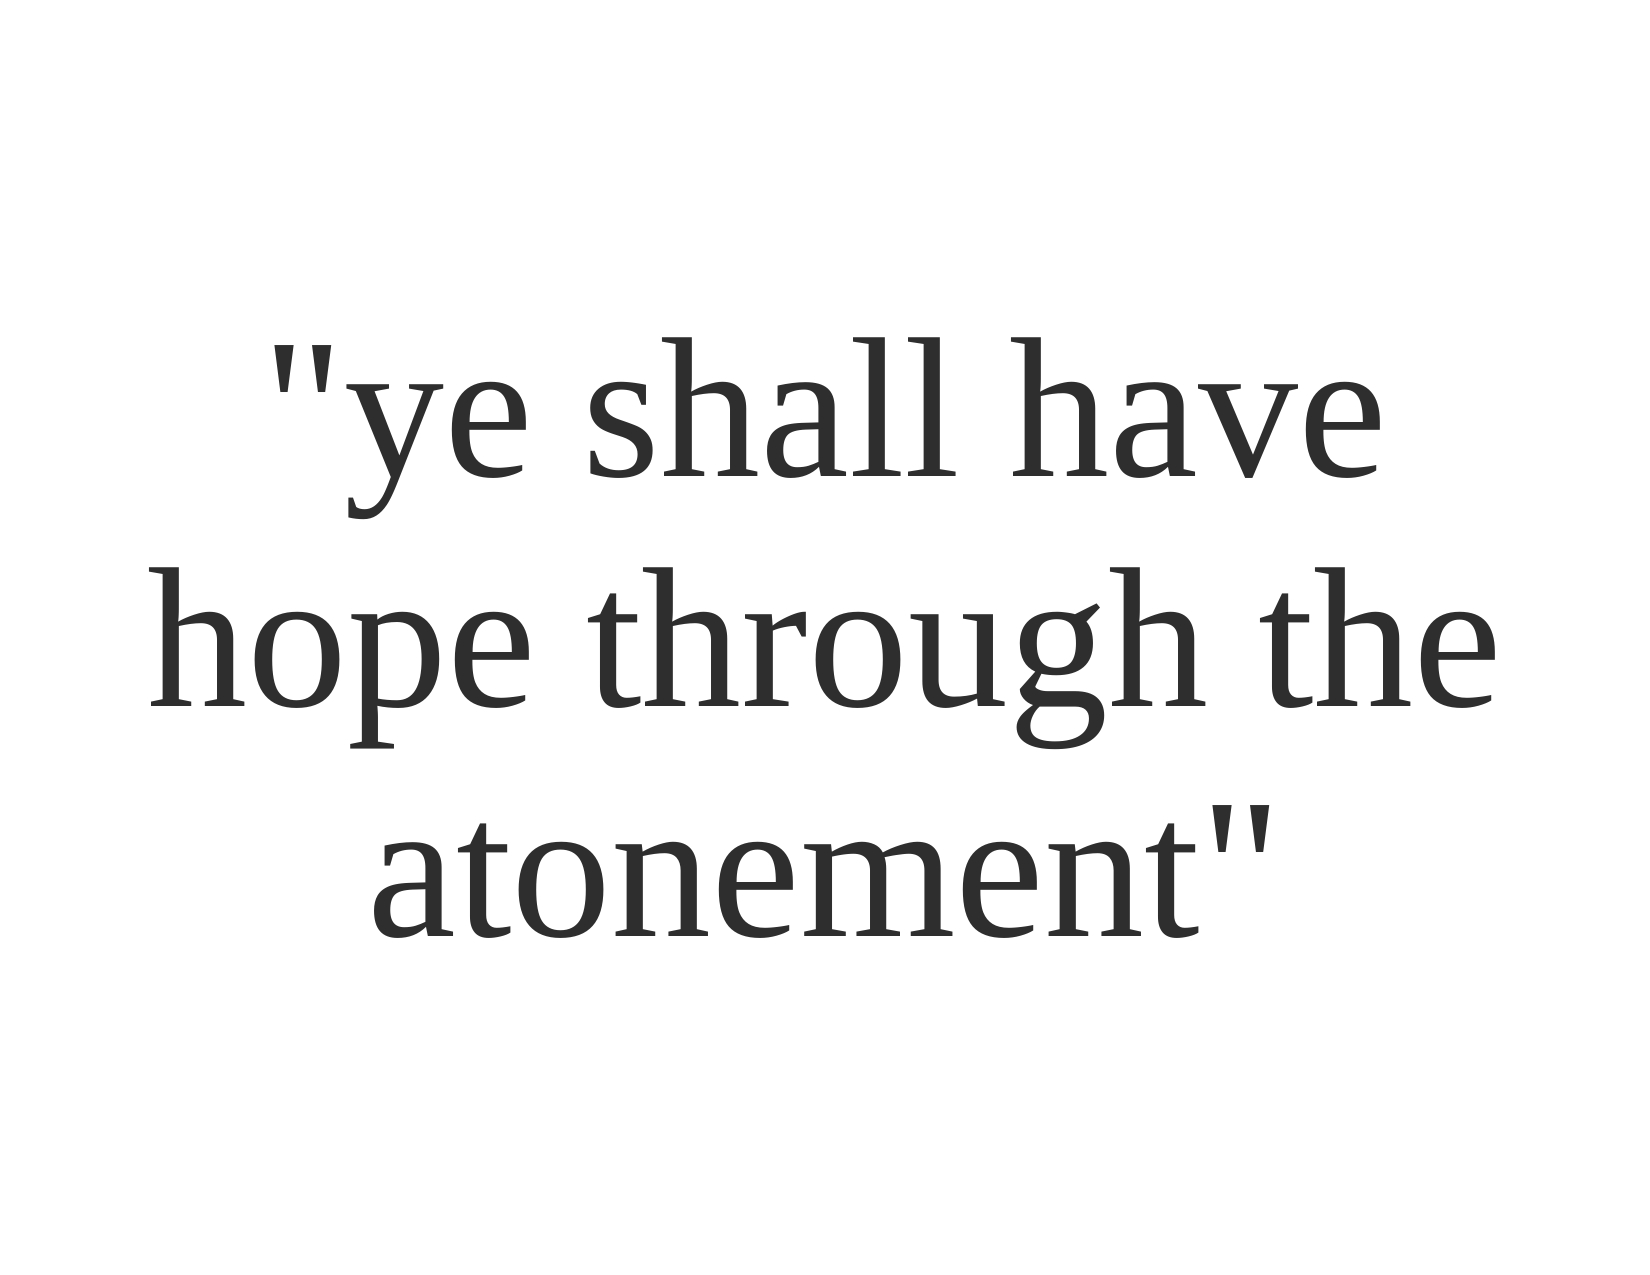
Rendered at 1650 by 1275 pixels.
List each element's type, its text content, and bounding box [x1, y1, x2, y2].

text "ye shall have hope through the atonement" [60, 290, 1590, 980]
